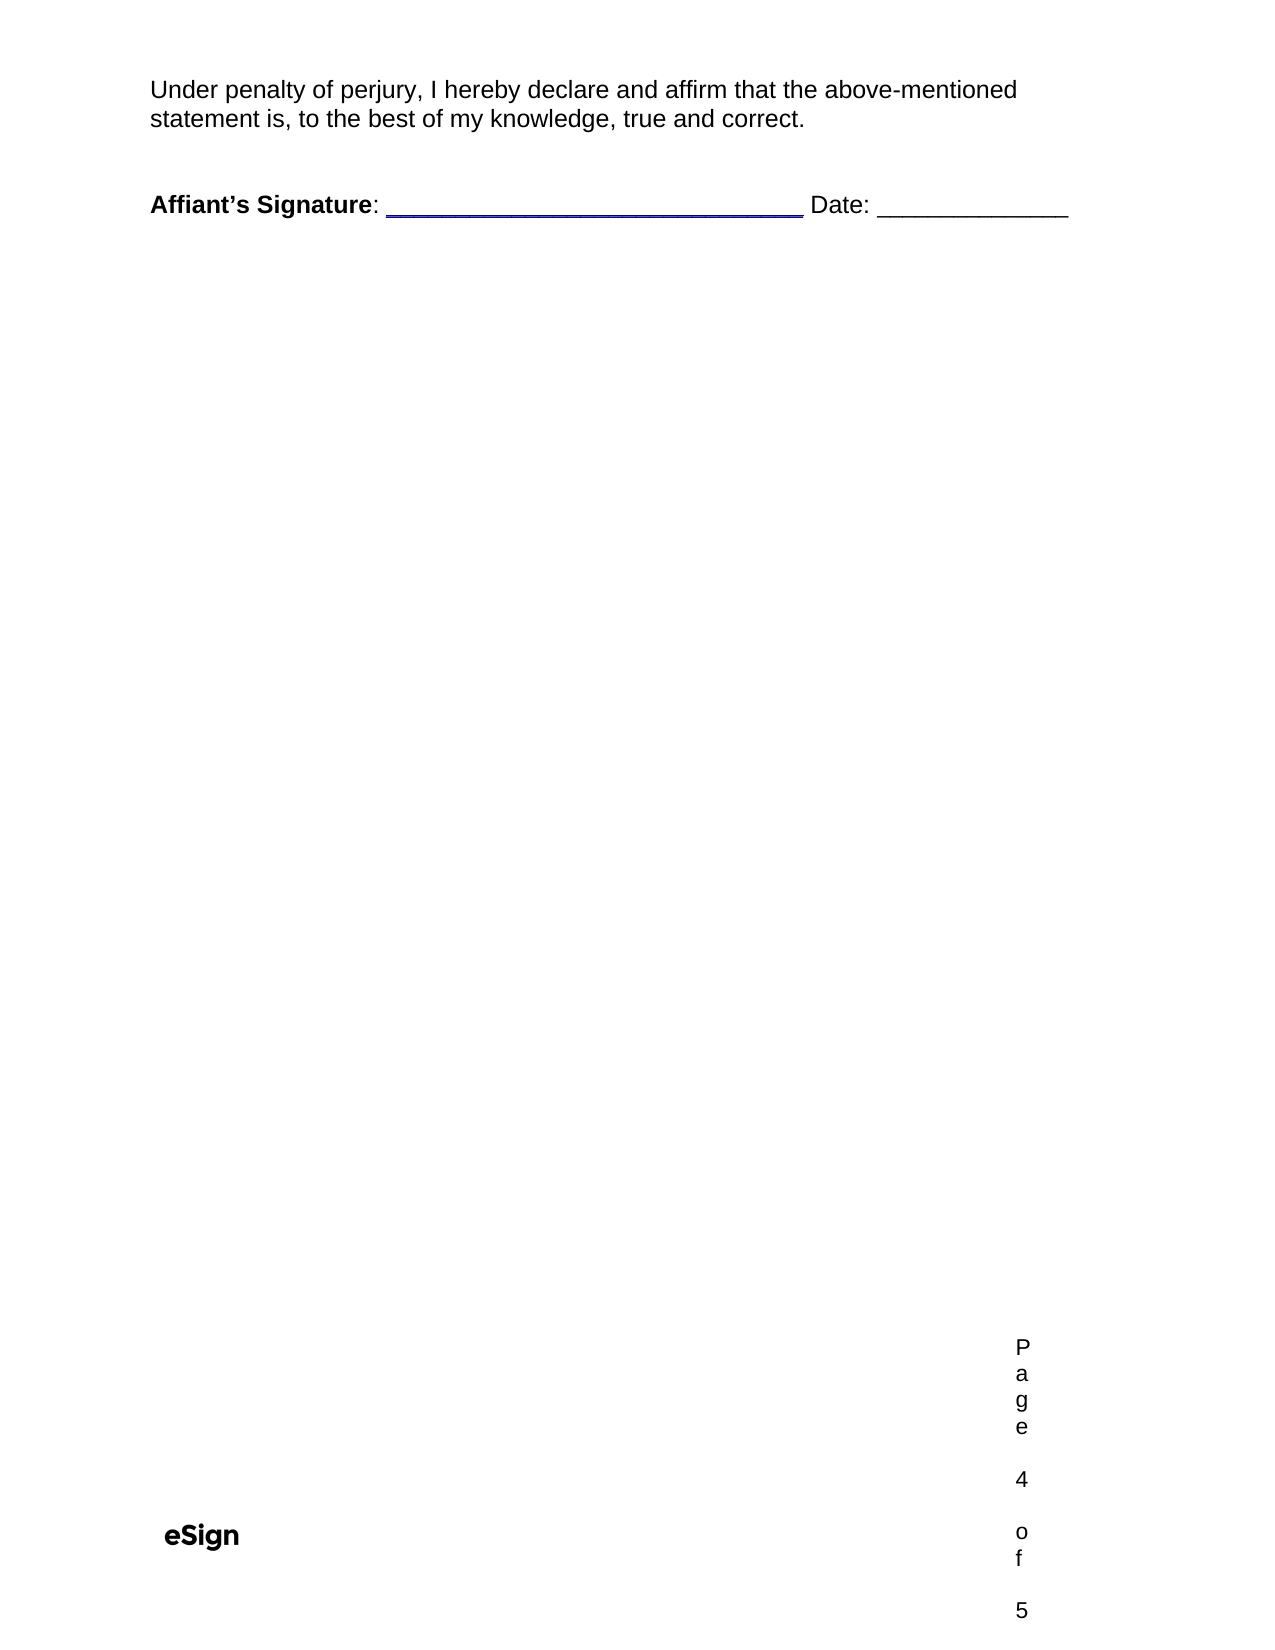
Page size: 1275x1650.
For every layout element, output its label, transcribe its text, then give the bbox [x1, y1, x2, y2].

text Under penalty of perjury, I hereby declare and affirm that the above-mentioned statement is, to the best of my knowledge, true and correct. [150, 75, 1125, 132]
text Affiant’s Signature: ______________________________ Date: _______________ [150, 190, 1125, 219]
